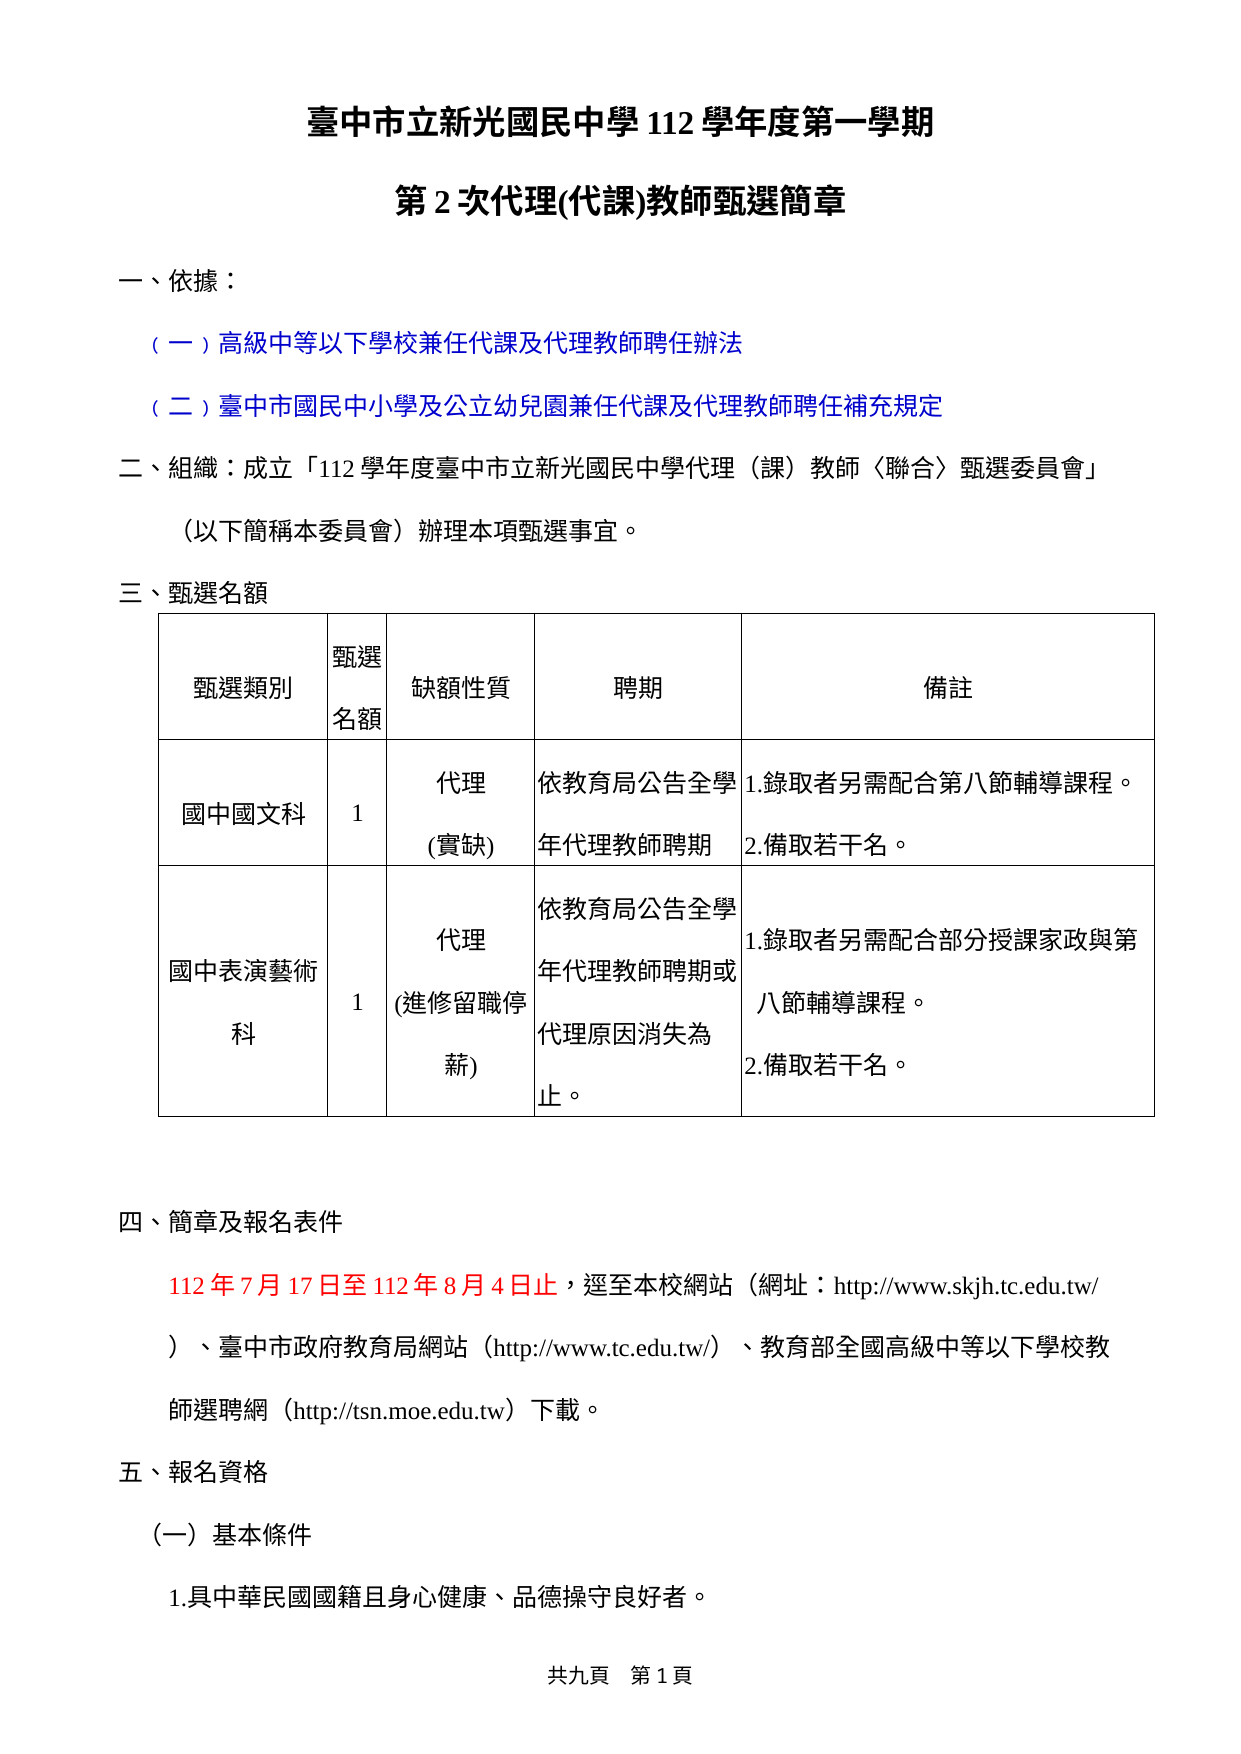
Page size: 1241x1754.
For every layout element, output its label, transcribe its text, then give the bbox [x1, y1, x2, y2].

text ﹙二﹚臺中市國民中小學及公立幼兒園兼任代課及代理教師聘任補充規定 [143, 363, 1122, 425]
text ﹙一﹚高級中等以下學校兼任代課及代理教師聘任辦法 [143, 300, 1122, 363]
text 三、甄選名額 [118, 550, 1122, 613]
table_header 甄選名額 [328, 614, 386, 739]
text （一）基本條件 [118, 1492, 1122, 1554]
text 臺中市立新光國民中學112學年度第一學期 [118, 78, 1122, 141]
table_cell 依教育局公告全學年代理教師聘期 [535, 740, 741, 865]
table_header 缺額性質 [387, 614, 534, 739]
table_cell 1.錄取者另需配合部分授課家政與第八節輔導課程。 2.備取若干名。 [742, 866, 1154, 1116]
table_cell 國中表演藝術科 [159, 866, 327, 1116]
text 1.具中華民國國籍且身心健康、品德操守良好者。 [118, 1554, 1122, 1617]
table_cell 代理 (實缺) [387, 740, 534, 865]
text 第2次代理(代課)教師甄選簡章 [118, 158, 1122, 220]
table_header 備註 [742, 614, 1154, 739]
text 四、簡章及報名表件 112年7月17日至112年8月4日止，逕至本校網站（網址：http://www.skjh.tc.edu.tw/）、臺中市政府教育局網站（http://www.tc.edu.tw/）、教育部全國高級中等以下學校教師選聘網（http://tsn.moe.edu.tw）下載。 [118, 1179, 1122, 1429]
table_cell 1.錄取者另需配合第八節輔導課程。 2.備取若干名。 [742, 740, 1154, 865]
table_cell 代理 (進修留職停薪) [387, 866, 534, 1116]
table_cell 依教育局公告全學年代理教師聘期或代理原因消失為止。 [535, 866, 741, 1116]
table_header 甄選類別 [159, 614, 327, 739]
text 二、組織：成立「112學年度臺中市立新光國民中學代理（課）教師〈聯合〉甄選委員會」（以下簡稱本委員會）辦理本項甄選事宜。 [118, 425, 1122, 550]
table_cell 國中國文科 [159, 740, 327, 865]
table_cell 1 [328, 740, 386, 865]
text 五、報名資格 [118, 1429, 1122, 1492]
table_cell 1 [328, 866, 386, 1116]
table_header 聘期 [535, 614, 741, 739]
text 一、依據： [118, 238, 1122, 300]
